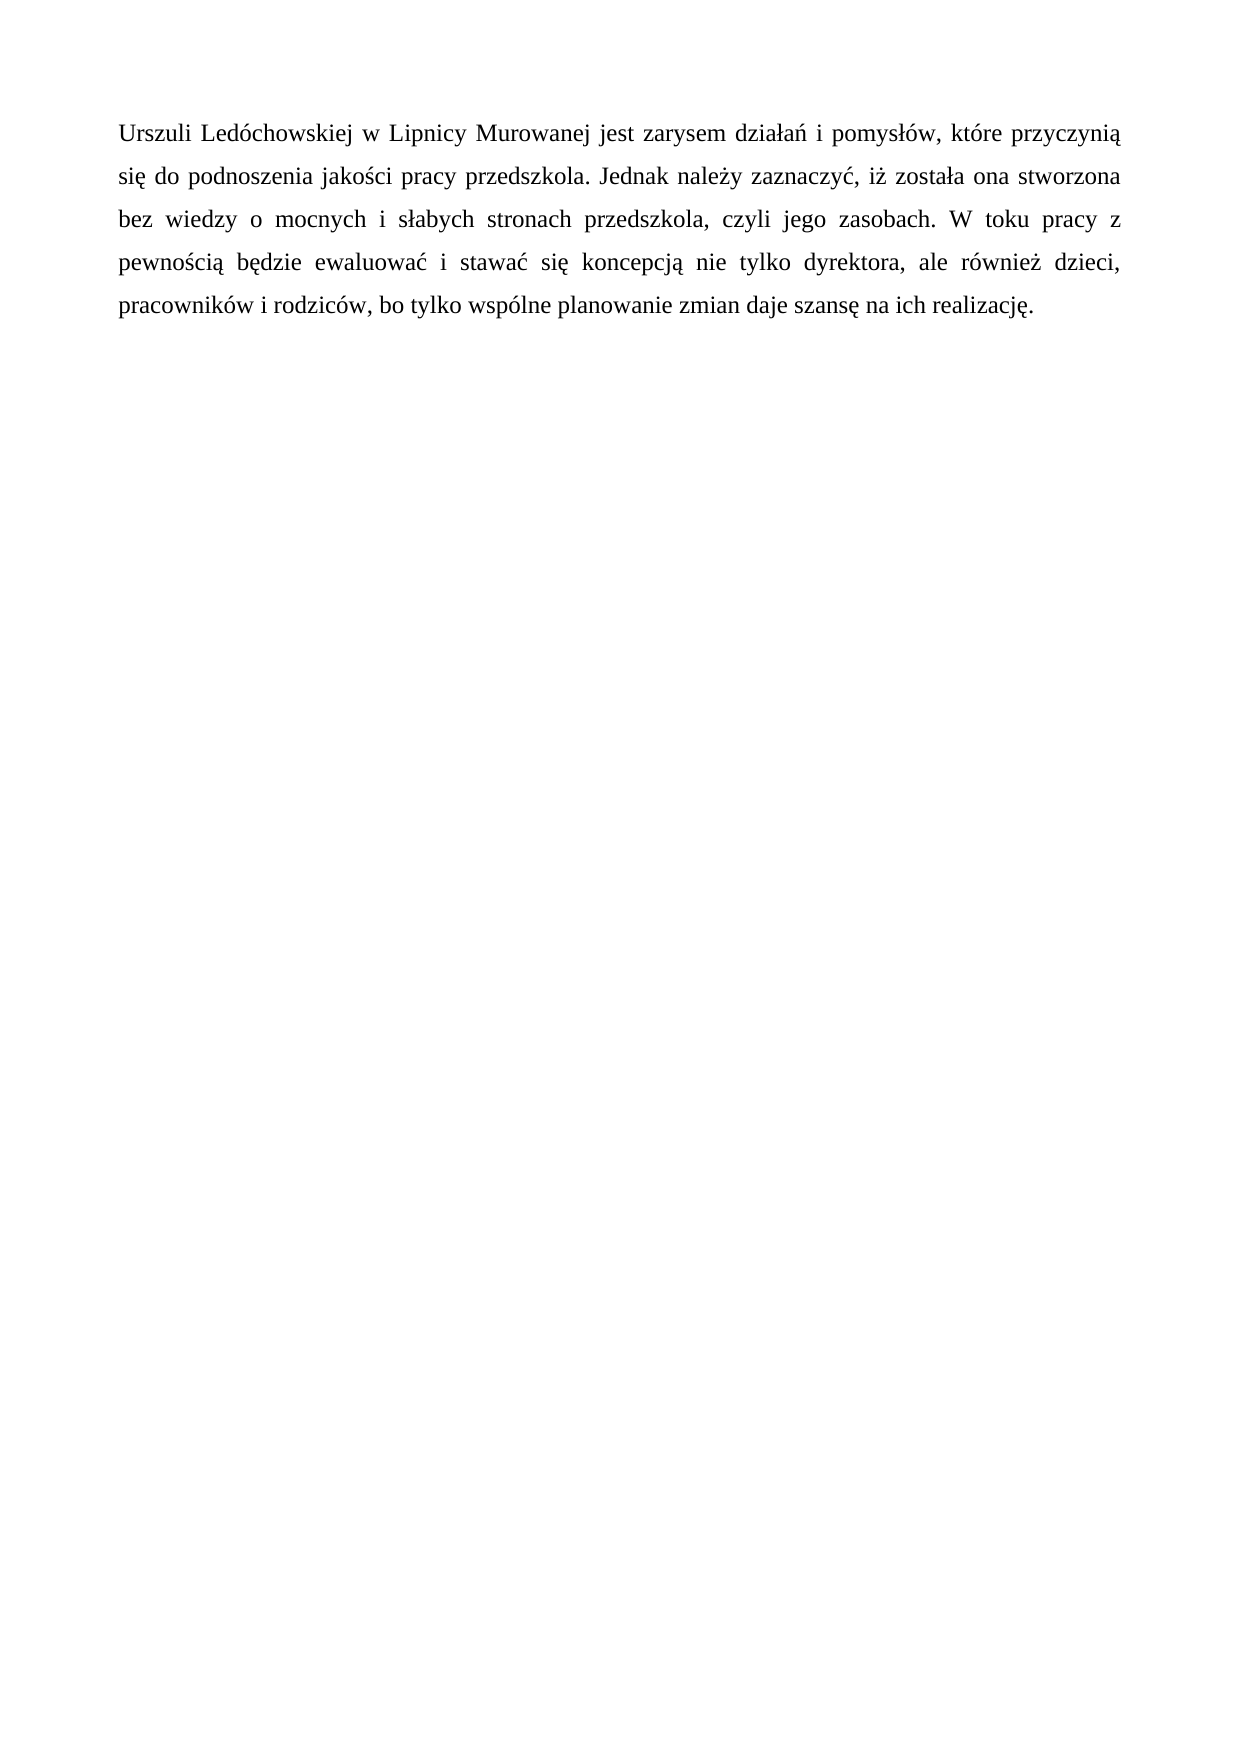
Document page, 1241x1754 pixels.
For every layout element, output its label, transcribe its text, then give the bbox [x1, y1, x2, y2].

text Urszuli Ledóchowskiej w Lipnicy Murowanej jest zarysem działań i pomysłów, które przyczynią się do podnoszenia jakości pracy przedszkola. Jednak należy zaznaczyć, iż została ona stworzona bez wiedzy o mocnych i słabych stronach przedszkola, czyli jego zasobach. W toku pracy z pewnością będzie ewaluować i stawać się koncepcją nie tylko dyrektora, ale również dzieci, pracowników i rodziców, bo tylko wspólne planowanie zmian daje szansę na ich realizację. [118, 118, 1122, 319]
